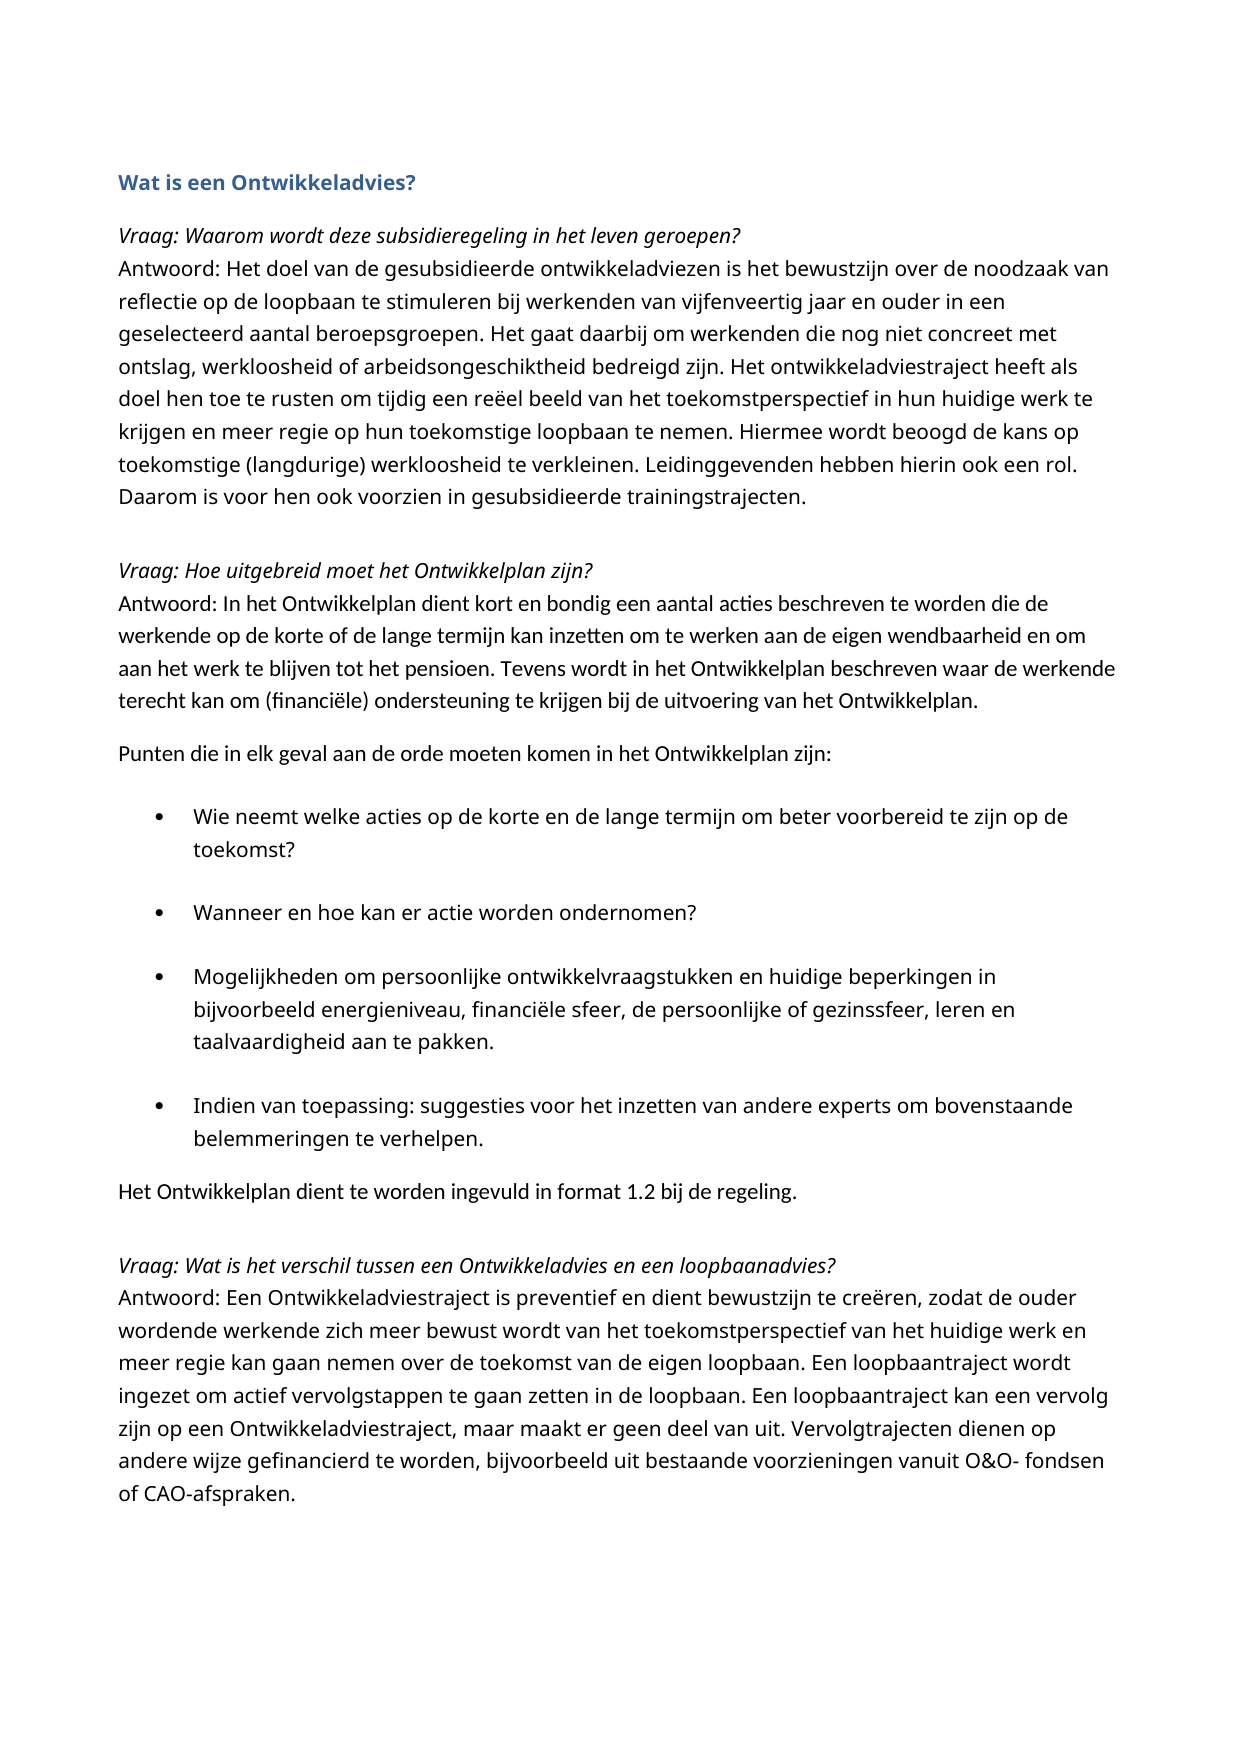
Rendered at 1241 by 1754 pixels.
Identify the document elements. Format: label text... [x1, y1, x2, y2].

subtitle Vraag: Wat is het verschil tussen een Ontwikkeladvies en een loopbaanadvies? [118, 1251, 1122, 1279]
text Antwoord: Het doel van de gesubsidieerde ontwikkeladviezen is het bewustzijn over de noodzaak van reflectie op de loopbaan te stimuleren bij werkenden van vijfenveertig jaar en ouder in een geselecteerd aantal beroepsgroepen. Het gaat daarbij om werkenden die nog niet concreet met ontslag, werkloosheid of arbeidsongeschiktheid bedreigd zijn. Het ontwikkeladviestraject heeft als doel hen toe te rusten om tijdig een reëel beeld van het toekomstperspectief in hun huidige werk te krijgen en meer regie op hun toekomstige loopbaan te nemen. Hiermee wordt beoogd de kans op toekomstige (langdurige) werkloosheid te verkleinen. Leidinggevenden hebben hierin ook een rol. Daarom is voor hen ook voorzien in gesubsidieerde trainingstrajecten. [118, 254, 1122, 511]
list Mogelijkheden om persoonlijke ontwikkelvraagstukken en huidige beperkingen in bijvoorbeeld energieniveau, financiële sfeer, de persoonlijke of gezinssfeer, leren en taalvaardigheid aan te pakken. [156, 962, 1122, 1056]
subtitle Vraag: Waarom wordt deze subsidieregeling in het leven geroepen? [118, 222, 1122, 250]
list Indien van toepassing: suggesties voor het inzetten van andere experts om bovenstaande belemmeringen te verhelpen. [156, 1091, 1122, 1152]
text Antwoord: Een Ontwikkeladviestraject is preventief en dient bewustzijn te creëren, zodat de ouder wordende werkende zich meer bewust wordt van het toekomstperspectief van het huidige werk en meer regie kan gaan nemen over de toekomst van de eigen loopbaan. Een loopbaantraject wordt ingezet om actief vervolgstappen te gaan zetten in de loopbaan. Een loopbaantraject kan een vervolg zijn op een Ontwikkeladviestraject, maar maakt er geen deel van uit. Vervolgtrajecten dienen op andere wijze gefinancierd te worden, bijvoorbeeld uit bestaande voorzieningen vanuit O&O- fondsen of CAO-afspraken. [118, 1283, 1122, 1507]
list Wanneer en hoe kan er actie worden ondernomen? [156, 898, 1122, 927]
subtitle Wat is een Ontwikkeladvies? [118, 168, 1122, 197]
text Punten die in elk geval aan de orde moeten komen in het Ontwikkelplan zijn: [118, 739, 1122, 767]
list Wie neemt welke acties op de korte en de lange termijn om beter voorbereid te zijn op de toekomst? [156, 802, 1122, 863]
text Antwoord: In het Ontwikkelplan dient kort en bondig een aantal acties beschreven te worden die de werkende op de korte of de lange termijn kan inzetten om te werken aan de eigen wendbaarheid en om aan het werk te blijven tot het pensioen. Tevens wordt in het Ontwikkelplan beschreven waar de werkende terecht kan om (financiële) ondersteuning te krijgen bij de uitvoering van het Ontwikkelplan. [118, 589, 1122, 714]
text Het Ontwikkelplan dient te worden ingevuld in format 1.2 bij de regeling. [118, 1177, 1122, 1205]
subtitle Vraag: Hoe uitgebreid moet het Ontwikkelplan zijn? [118, 557, 1122, 585]
